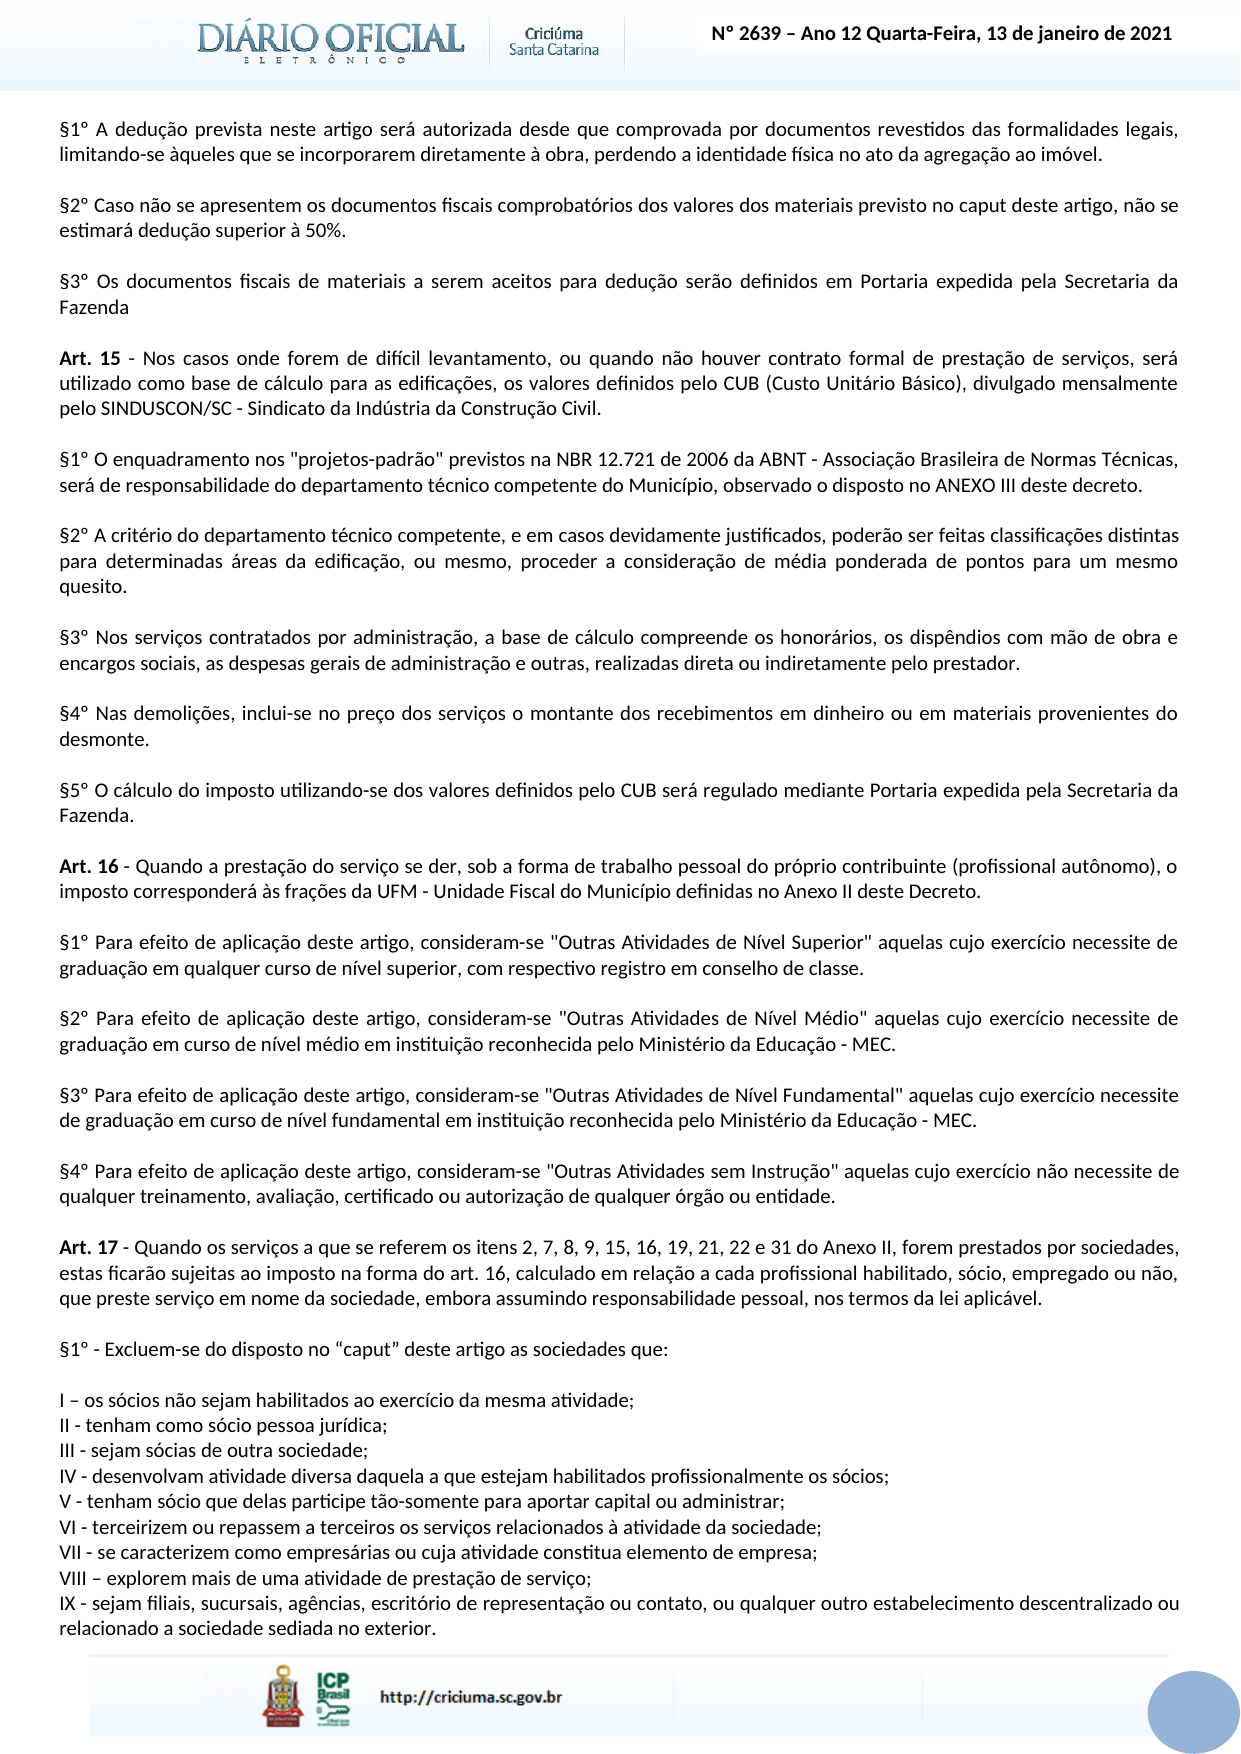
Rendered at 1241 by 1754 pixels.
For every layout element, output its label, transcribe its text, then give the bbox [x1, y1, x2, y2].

text VI - terceirizem ou repassem a terceiros os serviços relacionados à atividade da sociedade; [59, 1514, 1181, 1539]
text Art. 17 - Quando os serviços a que se referem os itens 2, 7, 8, 9, 15, 16, 19, 21, 22 e 31 do Anexo II, forem prestados por sociedades, estas ficarão sujeitas ao imposto na forma do art. 16, calculado em relação a cada profissional habilitado, sócio, empregado ou não, que preste serviço em nome da sociedade, embora assumindo responsabilidade pessoal, nos termos da lei aplicável. [59, 1234, 1181, 1311]
text III - sejam sócias de outra sociedade; [59, 1438, 1181, 1463]
text IV - desenvolvam atividade diversa daquela a que estejam habilitados profissionalmente os sócios; [59, 1463, 1181, 1488]
text II - tenham como sócio pessoa jurídica; [59, 1412, 1181, 1438]
text §4º Nas demolições, inclui-se no preço dos serviços o montante dos recebimentos em dinheiro ou em materiais provenientes do desmonte. [59, 701, 1181, 751]
text §1º - Excluem-se do disposto no “caput” deste artigo as sociedades que: [59, 1336, 1181, 1361]
text Art. 15 - Nos casos onde forem de difícil levantamento, ou quando não houver contrato formal de prestação de serviços, será utilizado como base de cálculo para as edificações, os valores definidos pelo CUB (Custo Unitário Básico), divulgado mensalmente pelo SINDUSCON/SC - Sindicato da Indústria da Construção Civil. [59, 345, 1181, 421]
text §5º O cálculo do imposto utilizando-se dos valores definidos pelo CUB será regulado mediante Portaria expedida pela Secretaria da Fazenda. [59, 777, 1181, 828]
text §2º Caso não se apresentem os documentos fiscais comprobatórios dos valores dos materiais previsto no caput deste artigo, não se estimará dedução superior à 50%. [59, 192, 1181, 243]
text V - tenham sócio que delas participe tão-somente para aportar capital ou administrar; [59, 1488, 1181, 1514]
text §4º Para efeito de aplicação deste artigo, consideram-se "Outras Atividades sem Instrução" aquelas cujo exercício não necessite de qualquer treinamento, avaliação, certificado ou autorização de qualquer órgão ou entidade. [59, 1158, 1181, 1209]
text §3º Para efeito de aplicação deste artigo, consideram-se "Outras Atividades de Nível Fundamental" aquelas cujo exercício necessite de graduação em curso de nível fundamental em instituição reconhecida pelo Ministério da Educação - MEC. [59, 1082, 1181, 1133]
text VIII – explorem mais de uma atividade de prestação de serviço; [59, 1565, 1181, 1590]
text §1º Para efeito de aplicação deste artigo, consideram-se "Outras Atividades de Nível Superior" aquelas cujo exercício necessite de graduação em qualquer curso de nível superior, com respectivo registro em conselho de classe. [59, 929, 1181, 980]
text §3º Os documentos fiscais de materiais a serem aceitos para dedução serão definidos em Portaria expedida pela Secretaria da Fazenda [59, 268, 1181, 319]
text §1º O enquadramento nos "projetos-padrão" previstos na NBR 12.721 de 2006 da ABNT - Associação Brasileira de Normas Técnicas, será de responsabilidade do departamento técnico competente do Município, observado o disposto no ANEXO III deste decreto. [59, 446, 1181, 497]
text I – os sócios não sejam habilitados ao exercício da mesma atividade; [59, 1387, 1181, 1412]
text §3º Nos serviços contratados por administração, a base de cálculo compreende os honorários, os dispêndios com mão de obra e encargos sociais, as despesas gerais de administração e outras, realizadas direta ou indiretamente pelo prestador. [59, 624, 1181, 675]
text §2º A critério do departamento técnico competente, e em casos devidamente justificados, poderão ser feitas classificações distintas para determinadas áreas da edificação, ou mesmo, proceder a consideração de média ponderada de pontos para um mesmo quesito. [59, 523, 1181, 599]
text IX - sejam filiais, sucursais, agências, escritório de representação ou contato, ou qualquer outro estabelecimento descentralizado ou relacionado a sociedade sediada no exterior. [59, 1590, 1181, 1641]
text Art. 16 - Quando a prestação do serviço se der, sob a forma de trabalho pessoal do próprio contribuinte (profissional autônomo), o imposto corresponderá às frações da UFM - Unidade Fiscal do Município definidas no Anexo II deste Decreto. [59, 853, 1181, 904]
text VII - se caracterizem como empresárias ou cuja atividade constitua elemento de empresa; [59, 1539, 1181, 1565]
text §2º Para efeito de aplicação deste artigo, consideram-se "Outras Atividades de Nível Médio" aquelas cujo exercício necessite de graduação em curso de nível médio em instituição reconhecida pelo Ministério da Educação - MEC. [59, 1006, 1181, 1056]
text §1º A dedução prevista neste artigo será autorizada desde que comprovada por documentos revestidos das formalidades legais, limitando-se àqueles que se incorporarem diretamente à obra, perdendo a identidade física no ato da agregação ao imóvel. [59, 116, 1181, 167]
